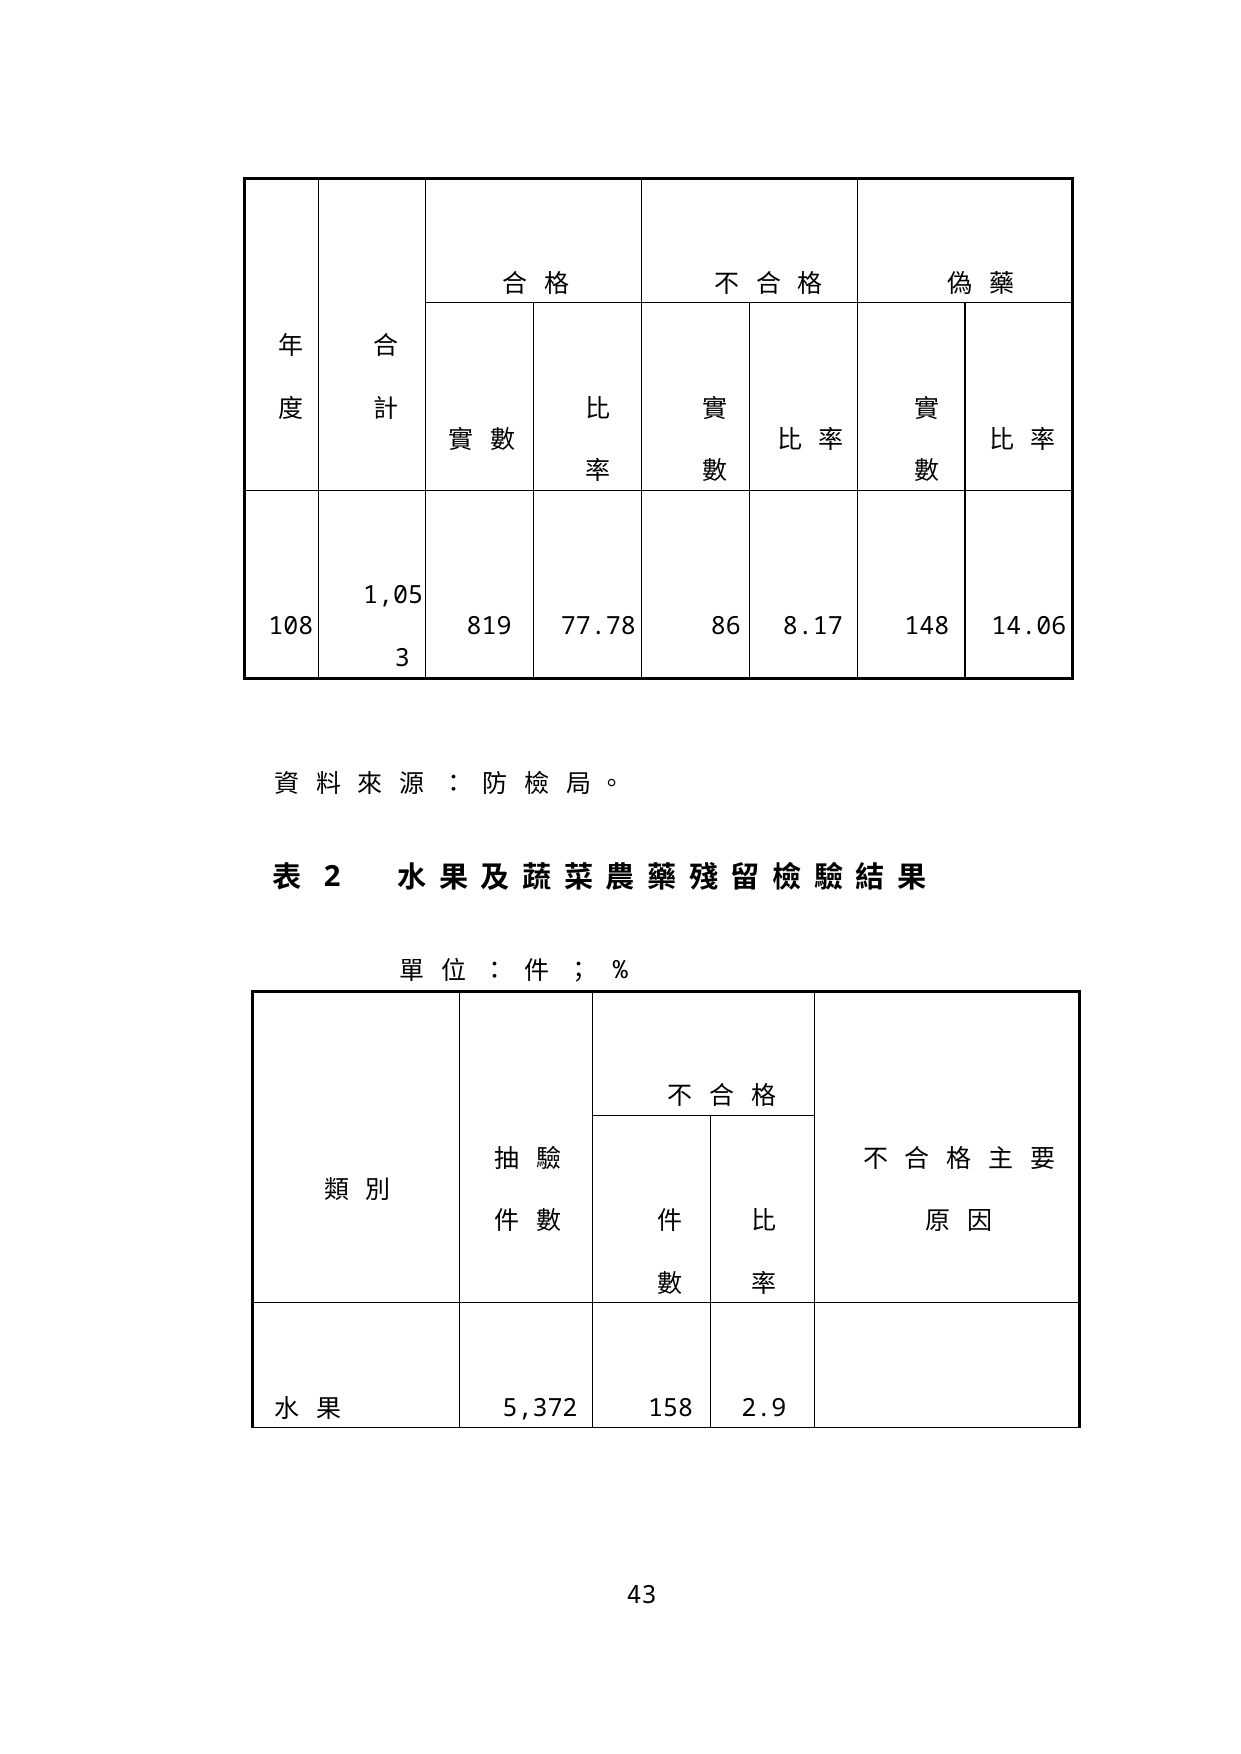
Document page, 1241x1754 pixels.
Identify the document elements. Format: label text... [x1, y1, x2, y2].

table_cell 1,053 [319, 491, 425, 677]
table_cell 158 [593, 1303, 710, 1427]
table_header 抽驗件數 [460, 993, 592, 1302]
table_cell 8.17 [750, 491, 857, 677]
table_cell 819 [426, 491, 533, 677]
table_cell 實數 [858, 303, 964, 490]
table_cell 2.9 [711, 1303, 814, 1427]
text 表2 水果及蔬菜農藥殘留檢驗結果 單位：件；% [242, 802, 1058, 990]
table_cell 件數 [593, 1116, 710, 1302]
table_cell 比率 [750, 303, 857, 490]
table_cell 77.78 [534, 491, 641, 677]
table_header 類別 [254, 993, 459, 1302]
table_header 不合格 [642, 180, 857, 302]
table_cell [815, 1303, 1078, 1427]
table_cell 水果 [254, 1303, 459, 1427]
table_cell 148 [858, 491, 964, 677]
table_header 不合格 [593, 993, 814, 1115]
table_header 年度 [246, 180, 318, 490]
table_cell 比率 [966, 303, 1071, 490]
table_cell 14.06 [966, 491, 1071, 677]
table_cell 5,372 [460, 1303, 592, 1427]
table_cell 108 [246, 491, 318, 677]
table_header 不合格主要原因 [815, 993, 1078, 1302]
table_cell 86 [642, 491, 749, 677]
table_cell 比率 [534, 303, 641, 490]
table_cell 實數 [426, 303, 533, 490]
table_cell 實數 [642, 303, 749, 490]
table_header 偽藥 [858, 180, 1071, 302]
text 資料來源：防檢局。 [242, 740, 1058, 802]
table_header 合計 [319, 180, 425, 490]
table_header 合格 [426, 180, 641, 302]
table_cell 比率 [711, 1116, 814, 1302]
